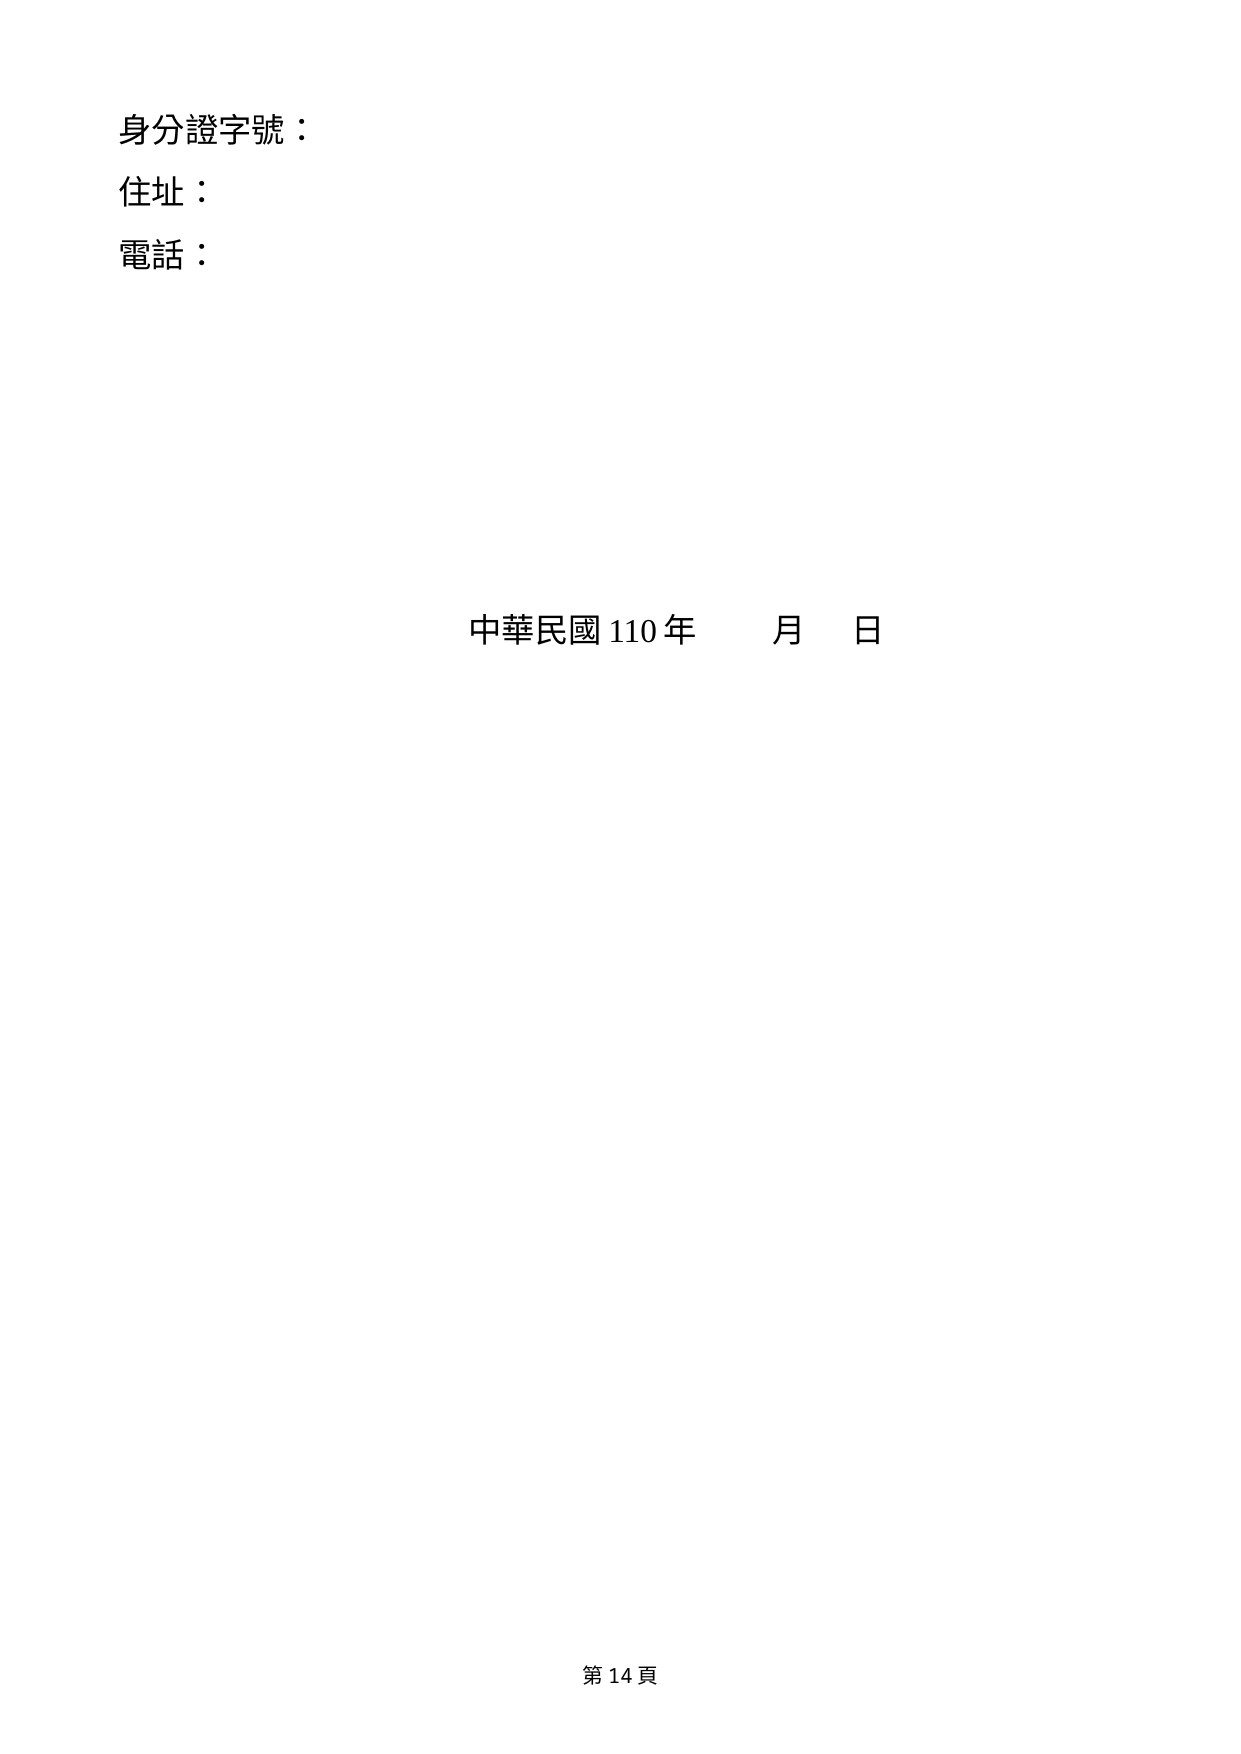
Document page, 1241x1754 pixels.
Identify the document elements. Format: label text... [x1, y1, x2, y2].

text 電話： [118, 211, 1122, 273]
text 中華民國110年 月 日 [118, 586, 1122, 648]
text 住址： [118, 148, 1122, 211]
text 身分證字號： [118, 86, 1122, 148]
